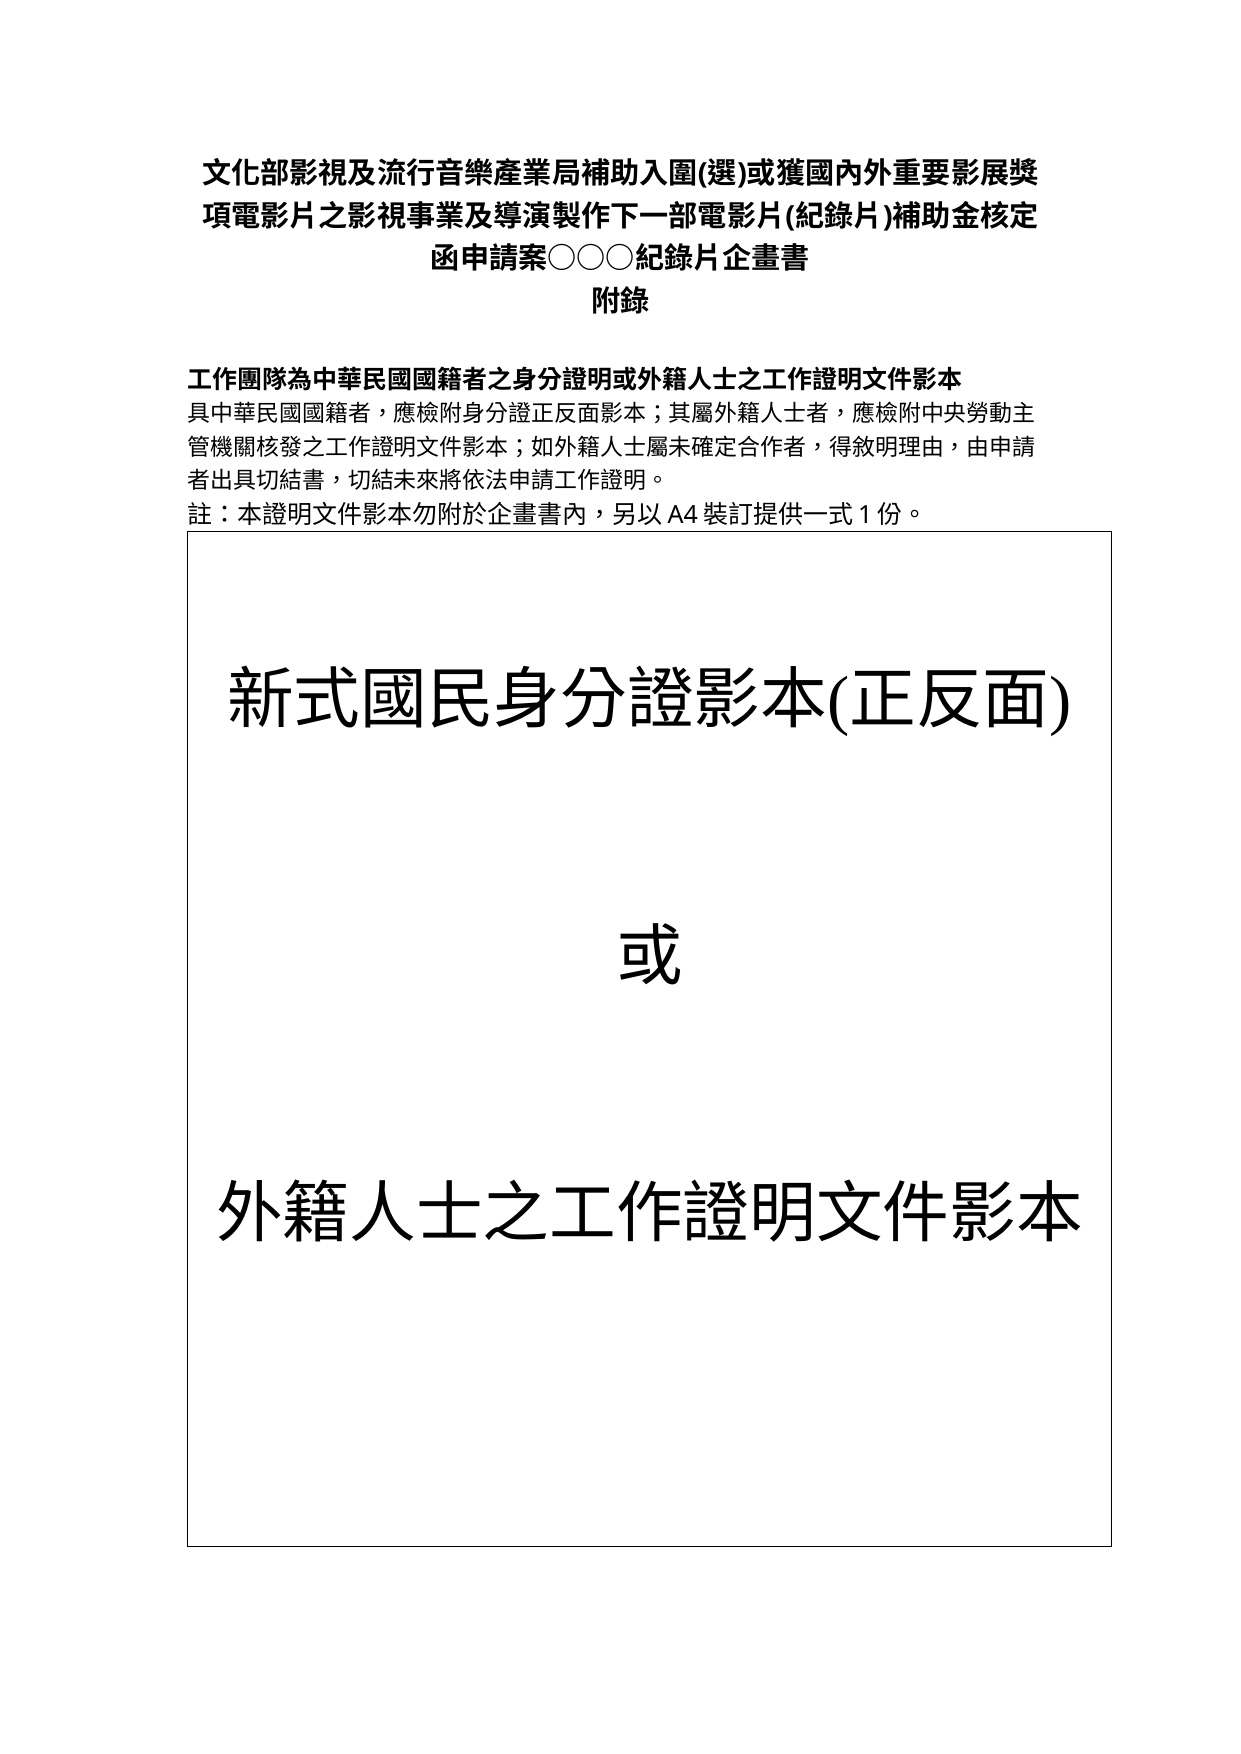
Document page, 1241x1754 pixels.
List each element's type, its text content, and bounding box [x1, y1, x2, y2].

table_header 新式國民身分證影本(正反面) 或 外籍人士之工作證明文件影本 [188, 532, 1111, 1546]
subtitle 文化部影視及流行音樂產業局補助入圍(選)或獲國內外重要影展獎項電影片之影視事業及導演製作下一部電影片(紀錄片)補助金核定函申請案○○○紀錄片企畫書 [187, 150, 1053, 277]
subtitle 工作團隊為中華民國國籍者之身分證明或外籍人士之工作證明文件影本 [187, 359, 1053, 395]
subtitle 附錄 [187, 277, 1053, 319]
subtitle 具中華民國國籍者，應檢附身分證正反面影本；其屬外籍人士者，應檢附中央勞動主管機關核發之工作證明文件影本；如外籍人士屬未確定合作者，得敘明理由，由申請者出具切結書，切結未來將依法申請工作證明。 註：本證明文件影本勿附於企畫書內，另以A4裝訂提供一式1份。 [187, 395, 1053, 531]
